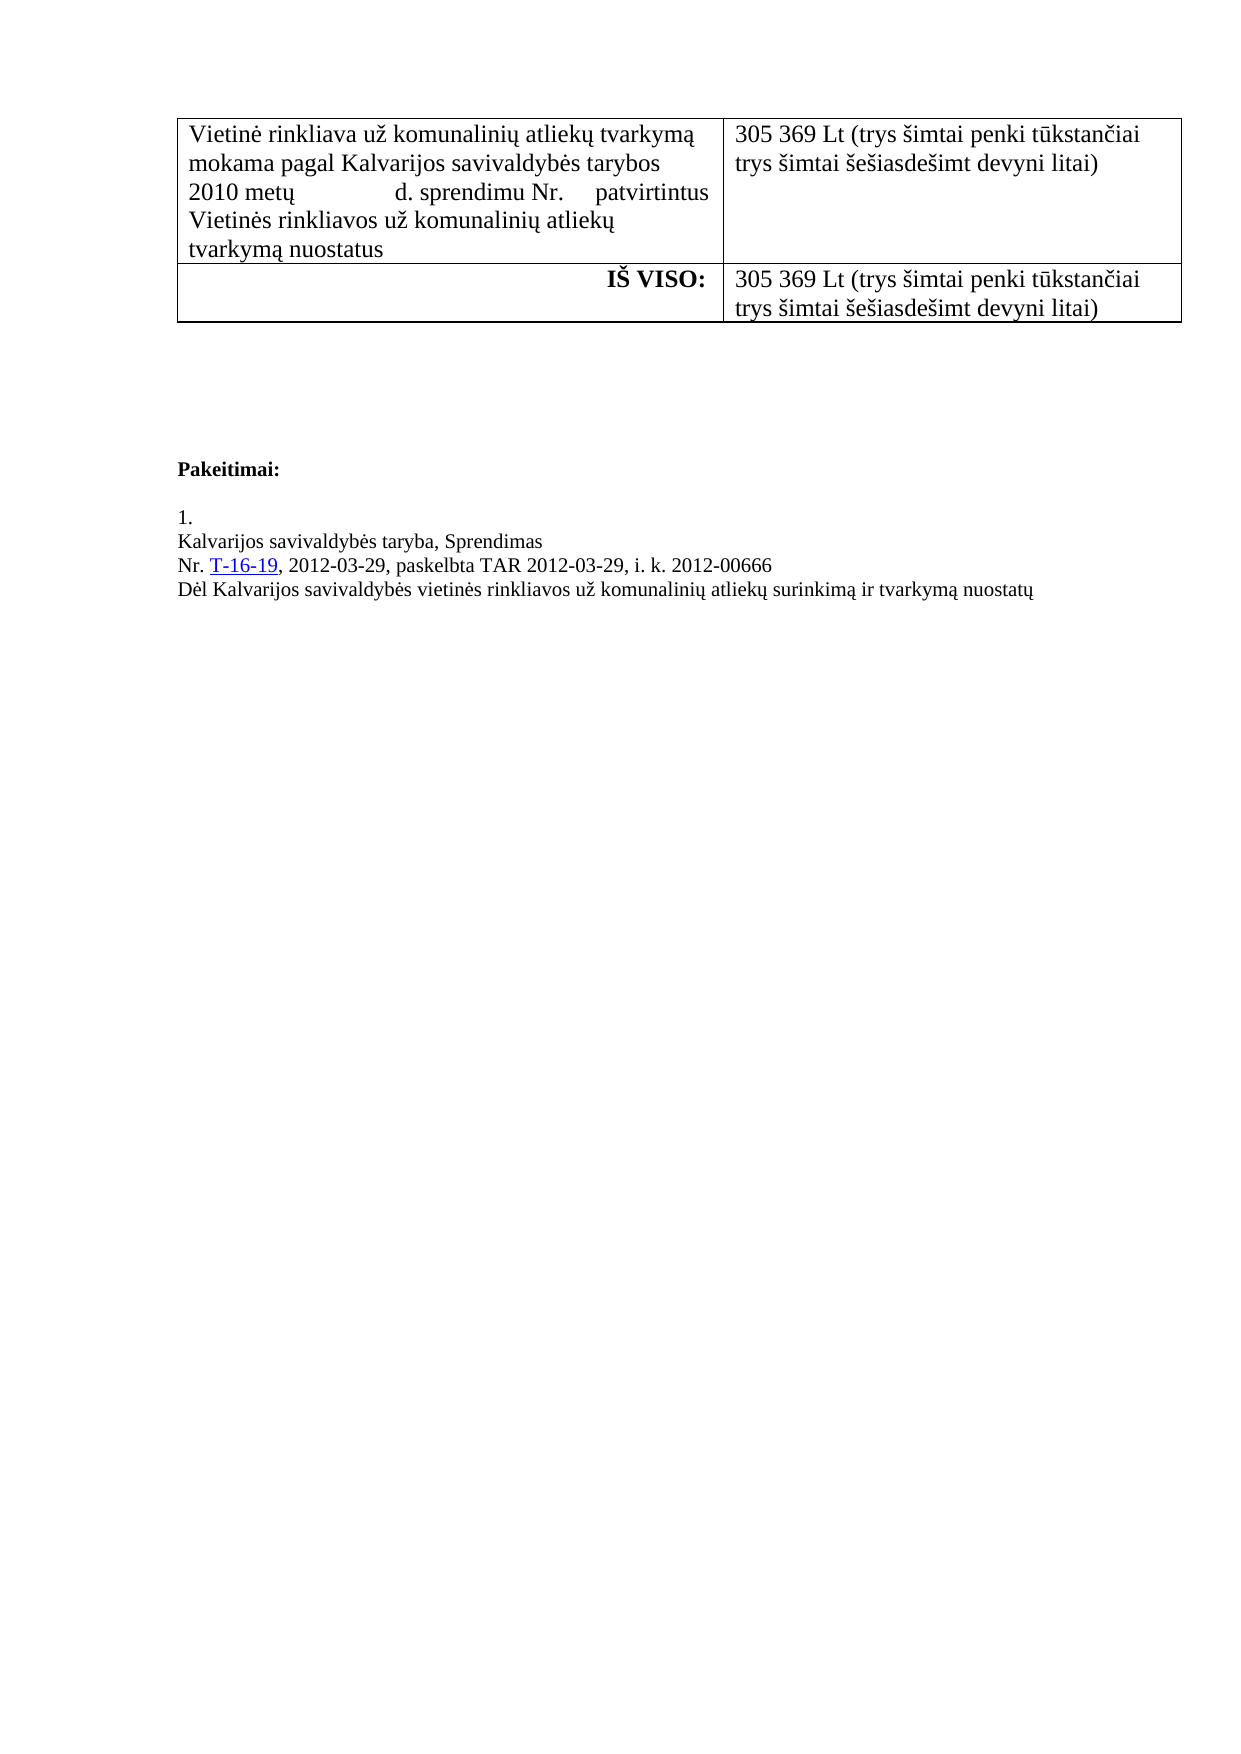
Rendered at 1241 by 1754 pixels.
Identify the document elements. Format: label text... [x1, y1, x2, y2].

text Dėl Kalvarijos savivaldybės vietinės rinkliavos už komunalinių atliekų surinkimą ir tvarkymą nuostatų [177, 577, 1181, 601]
table_cell 305 369 Lt (trys šimtai penki tūkstančiai trys šimtai šešiasdešimt devyni litai) [724, 264, 1181, 321]
table_cell 305 369 Lt (trys šimtai penki tūkstančiai trys šimtai šešiasdešimt devyni litai) [724, 119, 1181, 263]
text Pakeitimai: [177, 457, 1181, 481]
text 1. [177, 505, 1181, 529]
text Nr. T-16-19, 2012-03-29, paskelbta TAR 2012-03-29, i. k. 2012-00666 [177, 553, 1181, 577]
text Kalvarijos savivaldybės taryba, Sprendimas [177, 529, 1181, 553]
table_cell IŠ VISO: [178, 264, 723, 321]
table_cell Vietinė rinkliava už komunalinių atliekų tvarkymą mokama pagal Kalvarijos savivaldybės tarybos 2010 metų d. sprendimu Nr. patvirtintus Vietinės rinkliavos už komunalinių atliekų tvarkymą nuostatus [178, 119, 723, 263]
